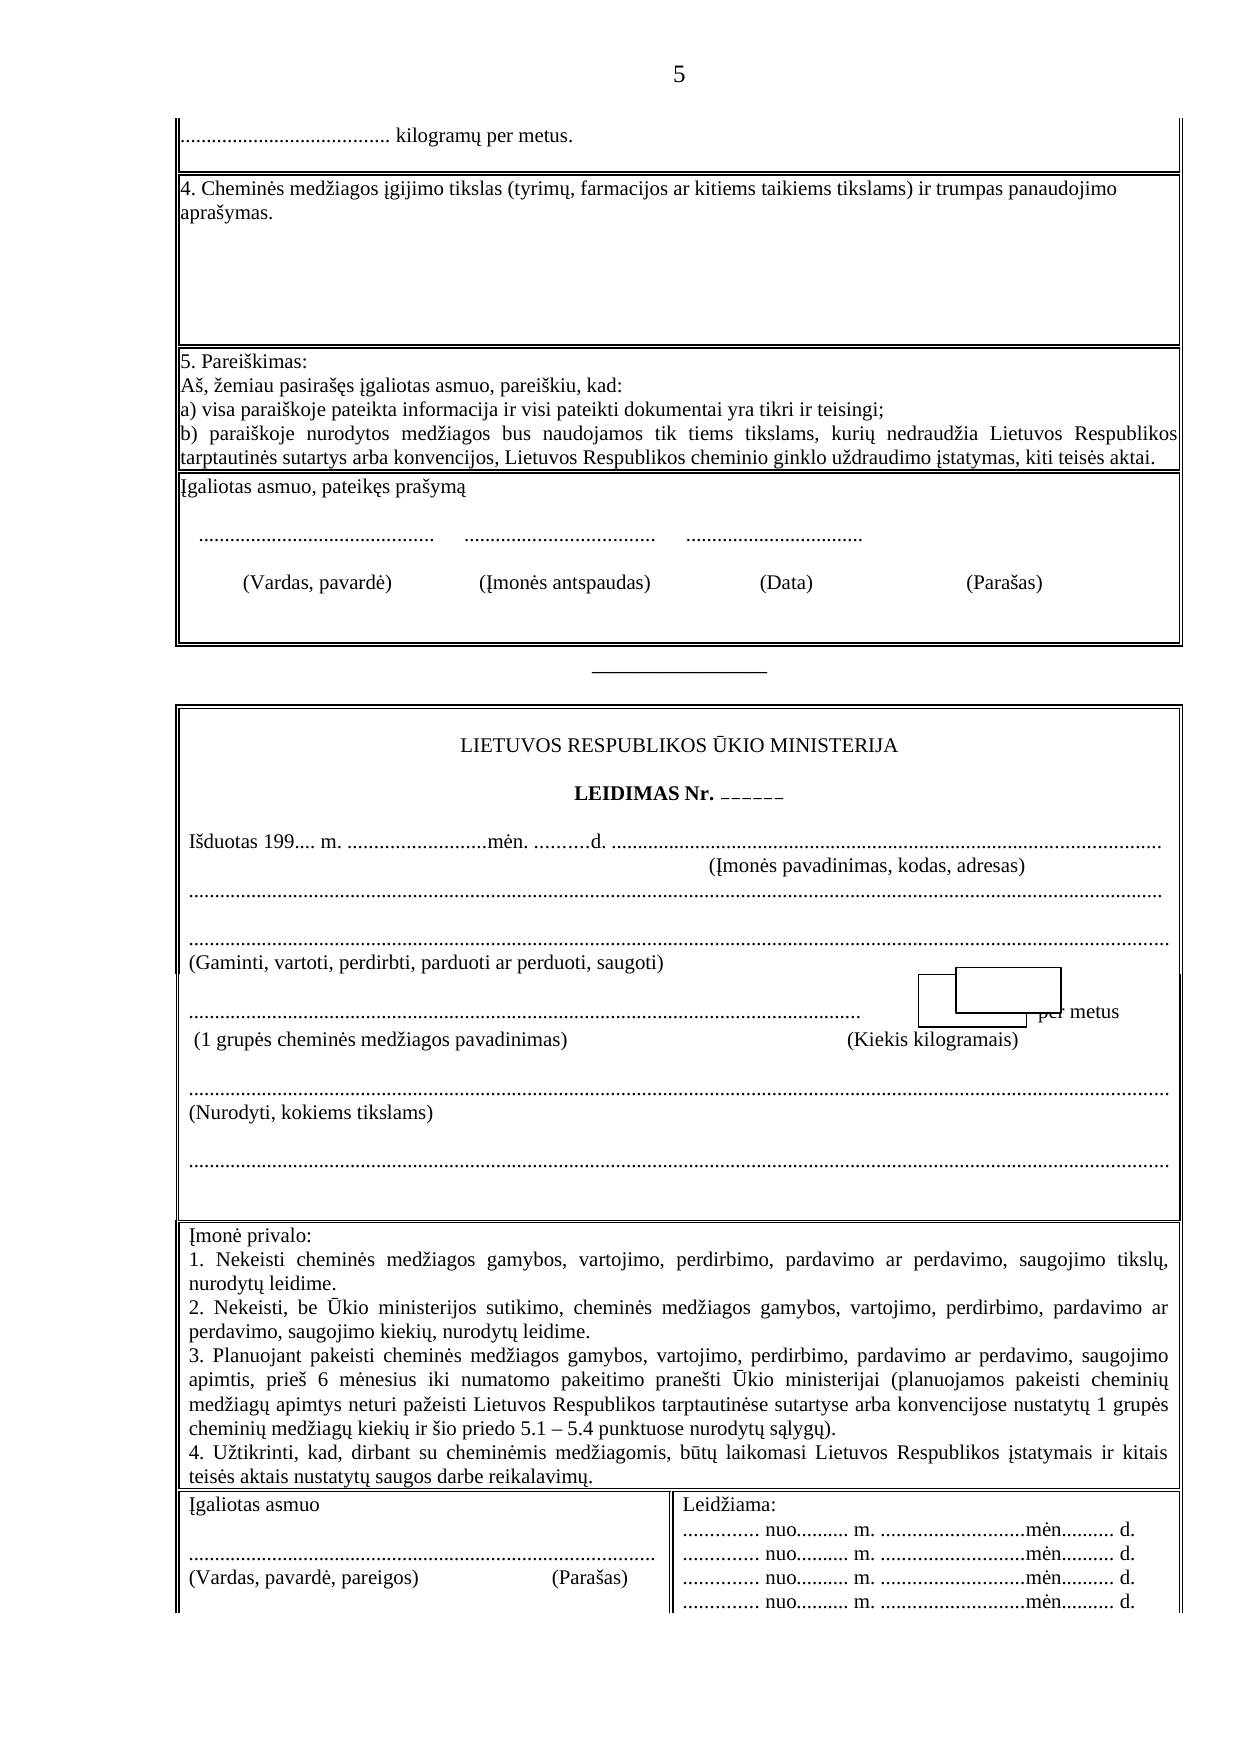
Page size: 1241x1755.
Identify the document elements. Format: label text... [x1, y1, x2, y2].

table_cell per metus [1027, 974, 1179, 1026]
table_cell [180, 757, 1179, 781]
table_cell 5. Pareiškimas: Aš, žemiau pasirašęs įgaliotas asmuo, pareiškiu, kad: a) visa paraiškoje pateikta informacija ir visi pateikti dokumentai yra tikri ir teisingi; b) paraiškoje nurodytos medžiagos bus naudojamos tik tiems tikslams, kurių nedraudžia Lietuvos Respublikos tarptautinės sutartys arba konvencijos, Lietuvos Respublikos cheminio ginklo uždraudimo įstatymas, kiti teisės aktai. [180, 349, 1179, 469]
table_cell [179, 974, 872, 1026]
table_cell Įgaliotas asmuo (Vardas, pavardė, pareigos) (Parašas) Ūkio ministerijos atsakingas asmuo (Vardas, pavardė, pareigos) (Parašas) [180, 1492, 669, 1613]
text ______________ [177, 647, 1181, 676]
table_cell (1 grupės cheminės medžiagos pavadinimas) (Kiekis kilogramais) (Nurodyti, kokiems tikslams) [179, 1026, 1179, 1220]
table_cell Išduotas 199.... m. mėn. d. (Įmonės pavadinimas, kodas, adresas) [180, 829, 1179, 902]
table_cell Leidžiama: nuo m. mėn. d. nuo m. mėn. d. nuo m. mėn. d. nuo m. mėn. d. nuo m. mėn. d. (Gaminti, vartoti, perdirbti, parduoti ar perduoti, saugoti) [674, 1492, 1179, 1613]
table_header LIETUVOS RESPUBLIKOS ŪKIO MINISTERIJA [180, 709, 1179, 757]
table_cell Įgaliotas asmuo, pateikęs prašymą (Vardas, pavardė) (Įmonės antspaudas) (Data) (Parašas) [180, 474, 1179, 642]
table_cell 3. Numatomas medžiagos kiekis (gaminti, vartoti, perdirbti, parduoti ar perduoti, saugoti) kilogramų per metus. [180, 118, 1179, 171]
table_cell Įmonė privalo: 1. Nekeisti cheminės medžiagos gamybos, vartojimo, perdirbimo, pardavimo ar perdavimo, saugojimo tikslų, nurodytų leidime. 2. Nekeisti, be Ūkio ministerijos sutikimo, cheminės medžiagos gamybos, vartojimo, perdirbimo, pardavimo ar perdavimo, saugojimo kiekių, nurodytų leidime. 3. Planuojant pakeisti cheminės medžiagos gamybos, vartojimo, perdirbimo, pardavimo ar perdavimo, saugojimo apimtis, prieš 6 mėnesius iki numatomo pakeitimo pranešti Ūkio ministerijai (planuojamos pakeisti cheminių medžiagų apimtys neturi pažeisti Lietuvos Respublikos tarptautinėse sutartyse arba konvencijose nustatytų 1 grupės cheminių medžiagų kiekių ir šio priedo 5.1 – 5.4 punktuose nurodytų sąlygų). 4. Užtikrinti, kad, dirbant su cheminėmis medžiagomis, būtų laikomasi Lietuvos Respublikos įstatymais ir kitais teisės aktais nustatytų saugos darbe reikalavimų. [180, 1223, 1179, 1488]
table_cell LEIDIMAS Nr. ¾¾¾¾¾¾ [180, 781, 1179, 805]
table_cell 4. Cheminės medžiagos įgijimo tikslas (tyrimų, farmacijos ar kitiems taikiems tikslams) ir trumpas panaudojimo aprašymas. [180, 176, 1179, 344]
table_cell [872, 974, 918, 1026]
table_cell [180, 805, 1179, 829]
table_cell [919, 975, 1026, 1026]
table_cell (Gaminti, vartoti, perdirbti, parduoti ar perduoti, saugoti) [180, 902, 1179, 974]
